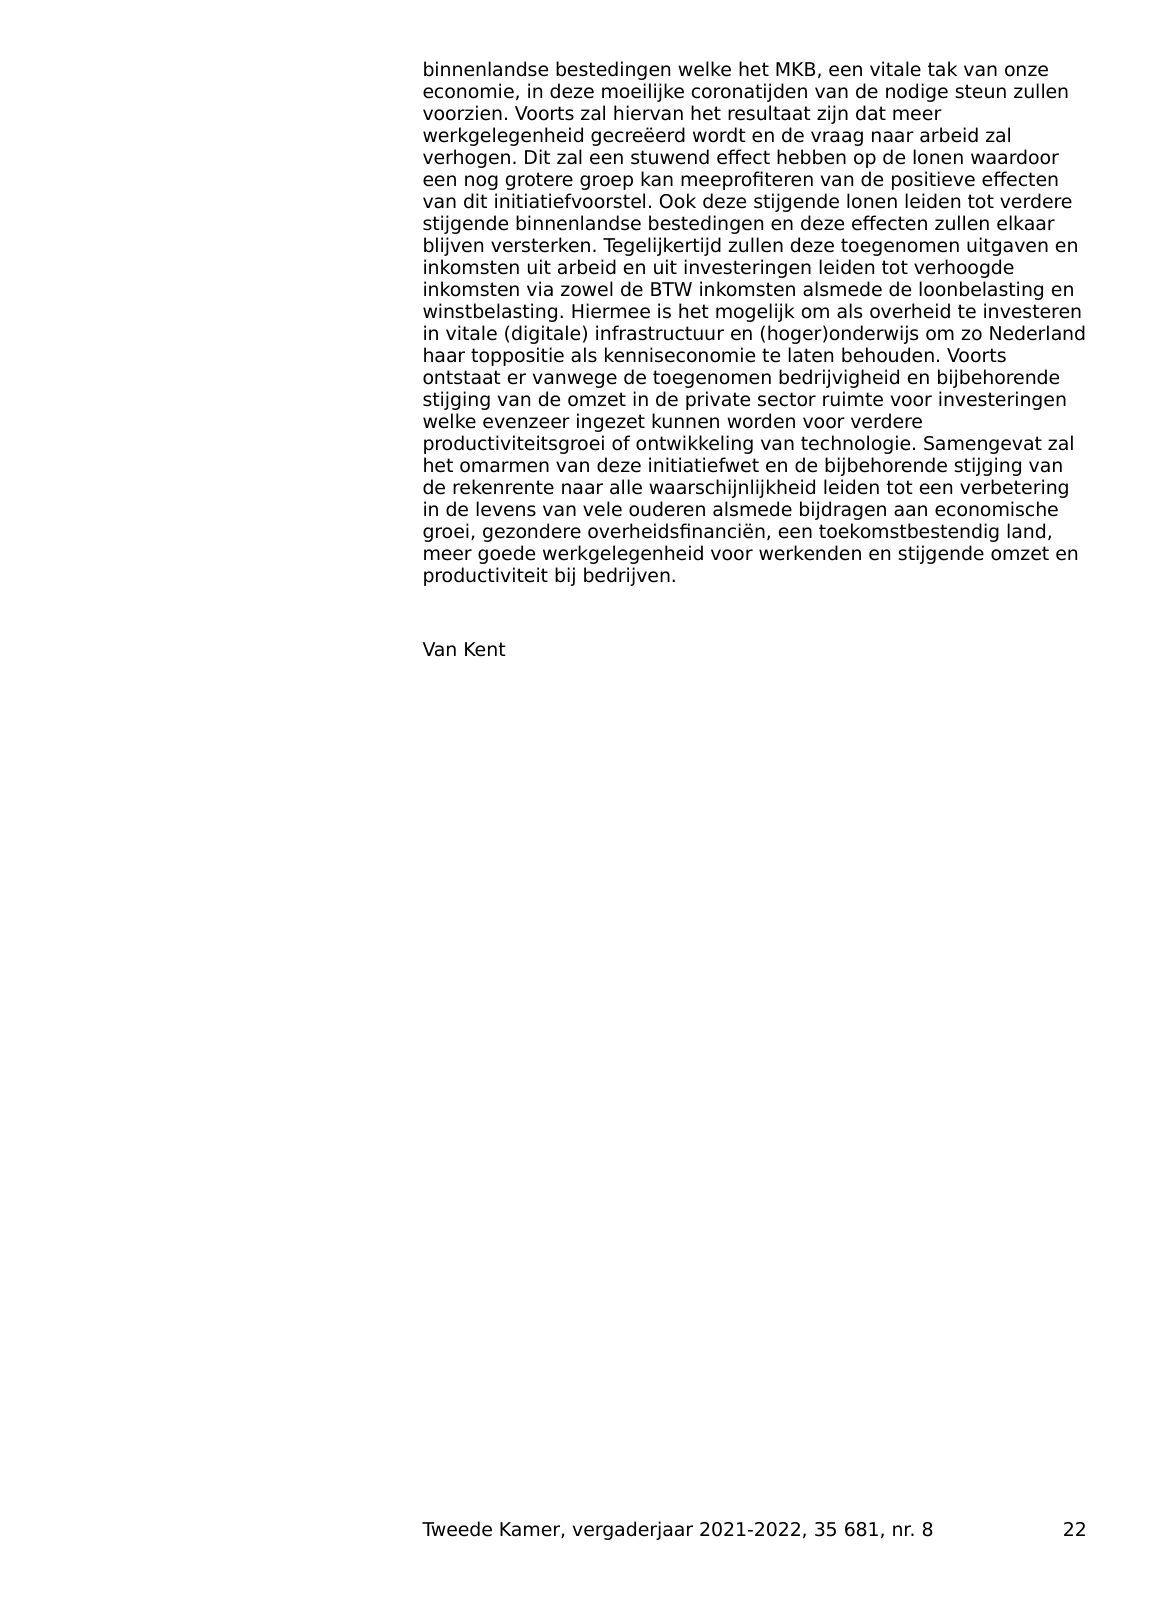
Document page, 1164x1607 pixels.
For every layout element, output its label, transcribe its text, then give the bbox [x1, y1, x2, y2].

text binnenlandse bestedingen welke het MKB, een vitale tak van onze economie, in deze moeilijke coronatijden van de nodige steun zullen voorzien. Voorts zal hiervan het resultaat zijn dat meer werkgelegenheid gecreëerd wordt en de vraag naar arbeid zal verhogen. Dit zal een stuwend effect hebben op de lonen waardoor een nog grotere groep kan meeprofiteren van de positieve effecten van dit initiatiefvoorstel. Ook deze stijgende lonen leiden tot verdere stijgende binnenlandse bestedingen en deze effecten zullen elkaar blijven versterken. Tegelijkertijd zullen deze toegenomen uitgaven en inkomsten uit arbeid en uit investeringen leiden tot verhoogde inkomsten via zowel de BTW inkomsten alsmede de loonbelasting en winstbelasting. Hiermee is het mogelijk om als overheid te investeren in vitale (digitale) infrastructuur en (hoger)onderwijs om zo Nederland haar toppositie als kenniseconomie te laten behouden. Voorts ontstaat er vanwege de toegenomen bedrijvigheid en bijbehorende stijging van de omzet in de private sector ruimte voor investeringen welke evenzeer ingezet kunnen worden voor verdere productiviteitsgroei of ontwikkeling van technologie. Samengevat zal het omarmen van deze initiatiefwet en de bijbehorende stijging van de rekenrente naar alle waarschijnlijkheid leiden tot een verbetering in de levens van vele ouderen alsmede bijdragen aan economische groei, gezondere overheidsfinanciën, een toekomstbestendig land, meer goede werkgelegenheid voor werkenden en stijgende omzet en productiviteit bij bedrijven. [422, 59, 1087, 587]
text Van Kent [422, 617, 1087, 661]
